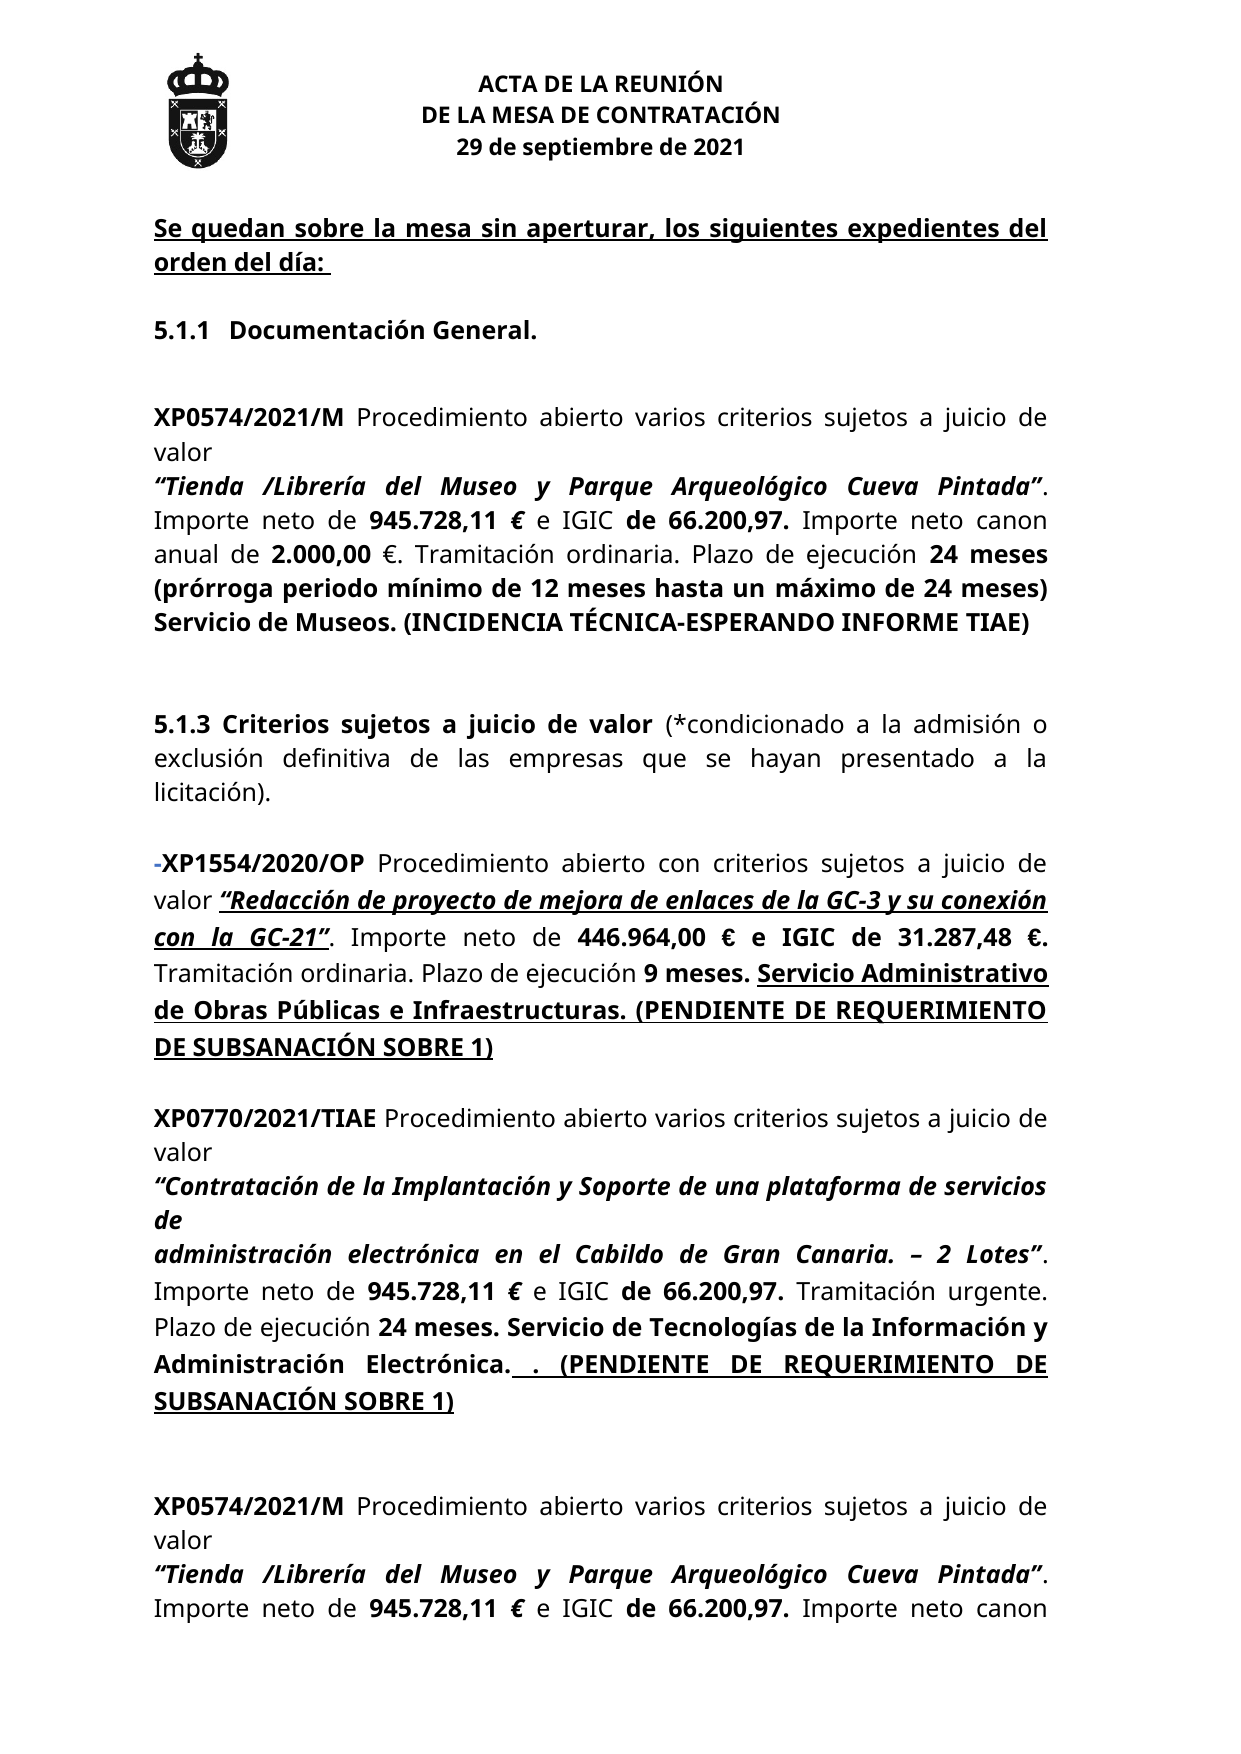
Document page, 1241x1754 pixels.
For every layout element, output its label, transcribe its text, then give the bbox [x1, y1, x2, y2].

text XP0574/2021/M Procedimiento abierto varios criterios sujetos a juicio de valor [153, 1488, 1048, 1557]
text DE SUBSANACIÓN SOBRE 1) [153, 1023, 1048, 1063]
text “Tienda /Librería del Museo y Parque Arqueológico Cueva Pintada”. Importe neto de 945.728,11 € e IGIC de 66.200,97. Importe neto canon anual de 2.000,00 €. Tramitación ordinaria. Plazo de ejecución 24 meses (prórroga periodo mínimo de 12 meses hasta un máximo de 24 meses) Servicio de Museos. (INCIDENCIA TÉCNICA-ESPERANDO INFORME TIAE) [153, 468, 1048, 638]
text -XP1554/2020/OP Procedimiento abierto con criterios sujetos a juicio de valor “Redacción de proyecto de mejora de enlaces de la GC-3 y su conexión con la GC-21”. Importe neto de 446.964,00 € e IGIC de 31.287,48 €. Tramitación ordinaria. Plazo de ejecución 9 meses. Servicio Administrativo de Obras Públicas e Infraestructuras. (PENDIENTE DE REQUERIMIENTO [153, 846, 1048, 1022]
text XP0574/2021/M Procedimiento abierto varios criterios sujetos a juicio de valor [153, 400, 1048, 468]
picture [164, 50, 231, 171]
text administración electrónica en el Cabildo de Gran Canaria. – 2 Lotes”. Importe neto de 945.728,11 € e IGIC de 66.200,97. Tramitación urgente. Plazo de ejecución 24 meses. Servicio de Tecnologías de la Información y Administración Electrónica. . (PENDIENTE DE REQUERIMIENTO DE SUBSANACIÓN SOBRE 1) [153, 1237, 1048, 1418]
text 5.1.3 Criterios sujetos a juicio de valor (*condicionado a la admisión o exclusión definitiva de las empresas que se hayan presentado a la licitación). [153, 707, 1048, 809]
text “Contratación de la Implantación y Soporte de una plataforma de servicios de [153, 1168, 1048, 1237]
list Documentación General. [153, 313, 1048, 347]
text orden del día: [153, 240, 1048, 278]
text “Tienda /Librería del Museo y Parque Arqueológico Cueva Pintada”. Importe neto de 945.728,11 € e IGIC de 66.200,97. Importe neto canon [153, 1557, 1048, 1625]
text Se quedan sobre la mesa sin aperturar, los siguientes expedientes del [153, 210, 1048, 239]
text XP0770/2021/TIAE Procedimiento abierto varios criterios sujetos a juicio de valor [153, 1100, 1048, 1168]
